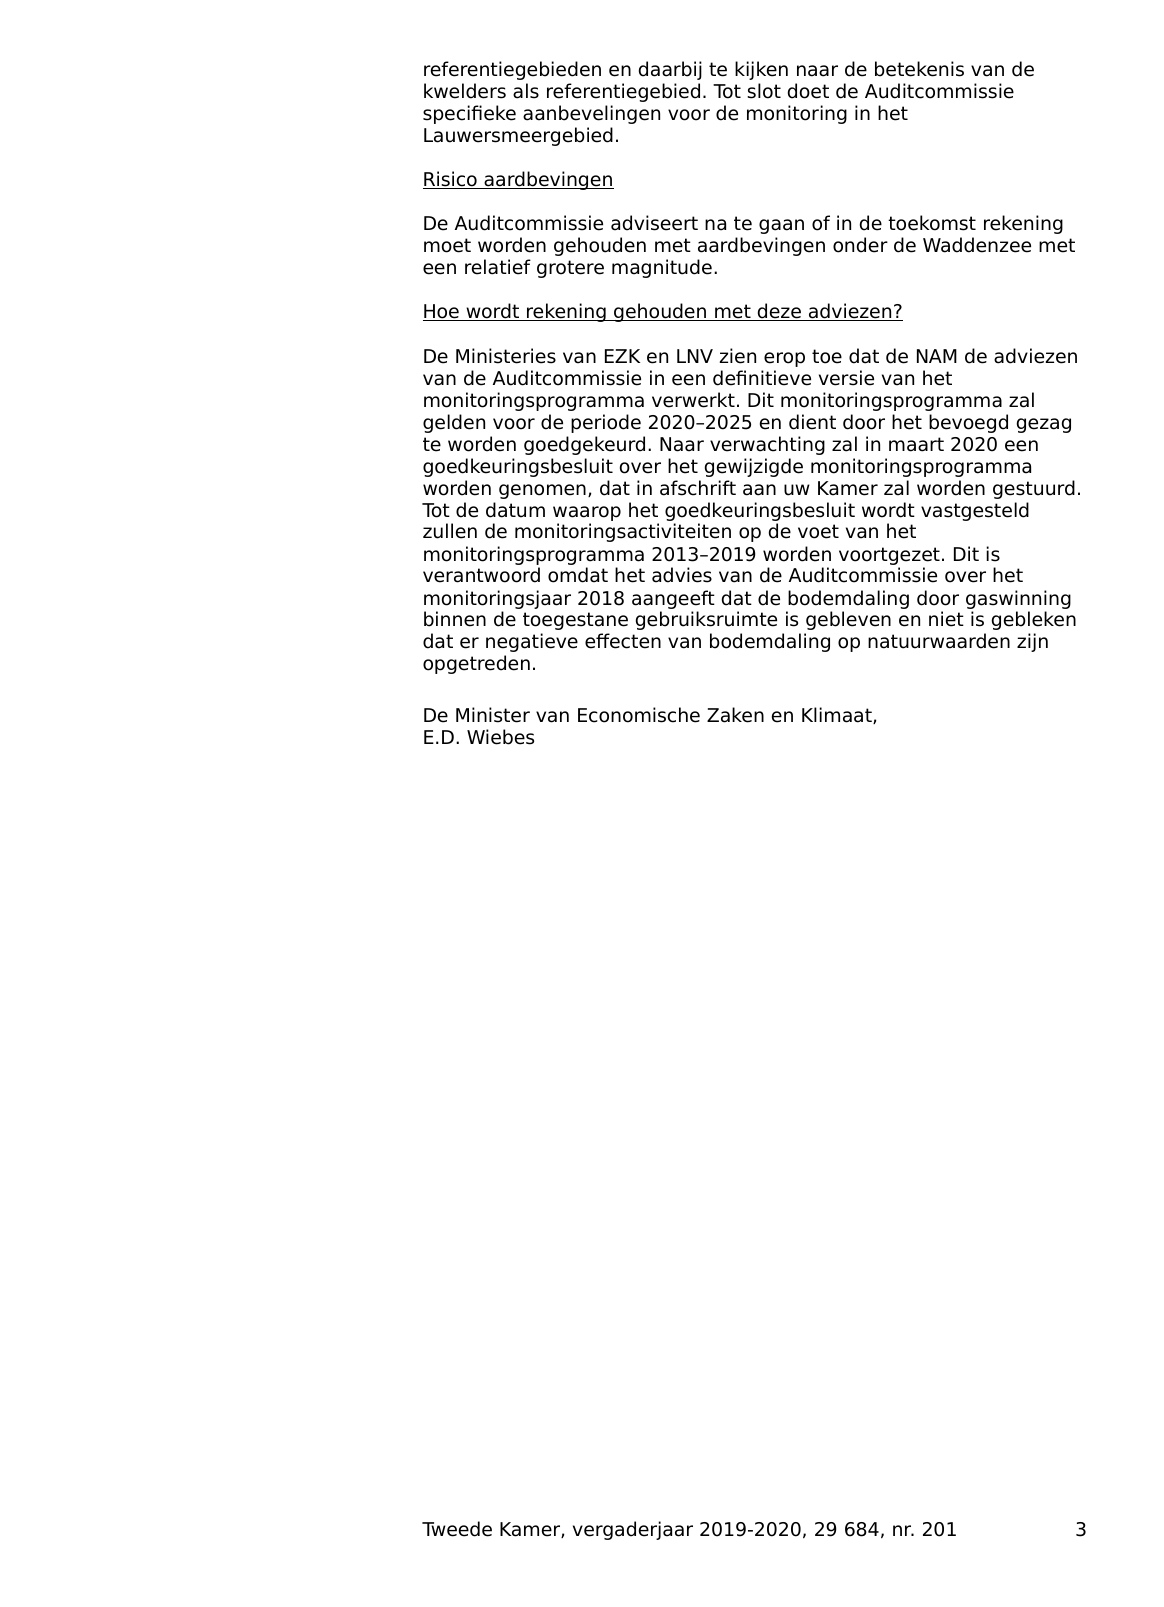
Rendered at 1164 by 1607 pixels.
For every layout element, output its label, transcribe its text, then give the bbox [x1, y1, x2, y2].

subtitle Risico aardbevingen [422, 169, 1087, 191]
text De Minister van Economische Zaken en Klimaat, E.D. Wiebes [422, 705, 1087, 749]
text De Ministeries van EZK en LNV zien erop toe dat de NAM de adviezen van de Auditcommissie in een definitieve versie van het monitoringsprogramma verwerkt. Dit monitoringsprogramma zal gelden voor de periode 2020–2025 en dient door het bevoegd gezag te worden goedgekeurd. Naar verwachting zal in maart 2020 een goedkeuringsbesluit over het gewijzigde monitoringsprogramma worden genomen, dat in afschrift aan uw Kamer zal worden gestuurd. Tot de datum waarop het goedkeuringsbesluit wordt vastgesteld zullen de monitoringsactiviteiten op de voet van het monitoringsprogramma 2013–2019 worden voortgezet. Dit is verantwoord omdat het advies van de Auditcommissie over het monitoringsjaar 2018 aangeeft dat de bodemdaling door gaswinning binnen de toegestane gebruiksruimte is gebleven en niet is gebleken dat er negatieve effecten van bodemdaling op natuurwaarden zijn opgetreden. [422, 346, 1087, 675]
text De Auditcommissie adviseert na te gaan of in de toekomst rekening moet worden gehouden met aardbevingen onder de Waddenzee met een relatief grotere magnitude. [422, 213, 1087, 279]
subtitle Hoe wordt rekening gehouden met deze adviezen? [422, 301, 1087, 323]
text referentiegebieden en daarbij te kijken naar de betekenis van de kwelders als referentiegebied. Tot slot doet de Auditcommissie specifieke aanbevelingen voor de monitoring in het Lauwersmeergebied. [422, 59, 1087, 147]
